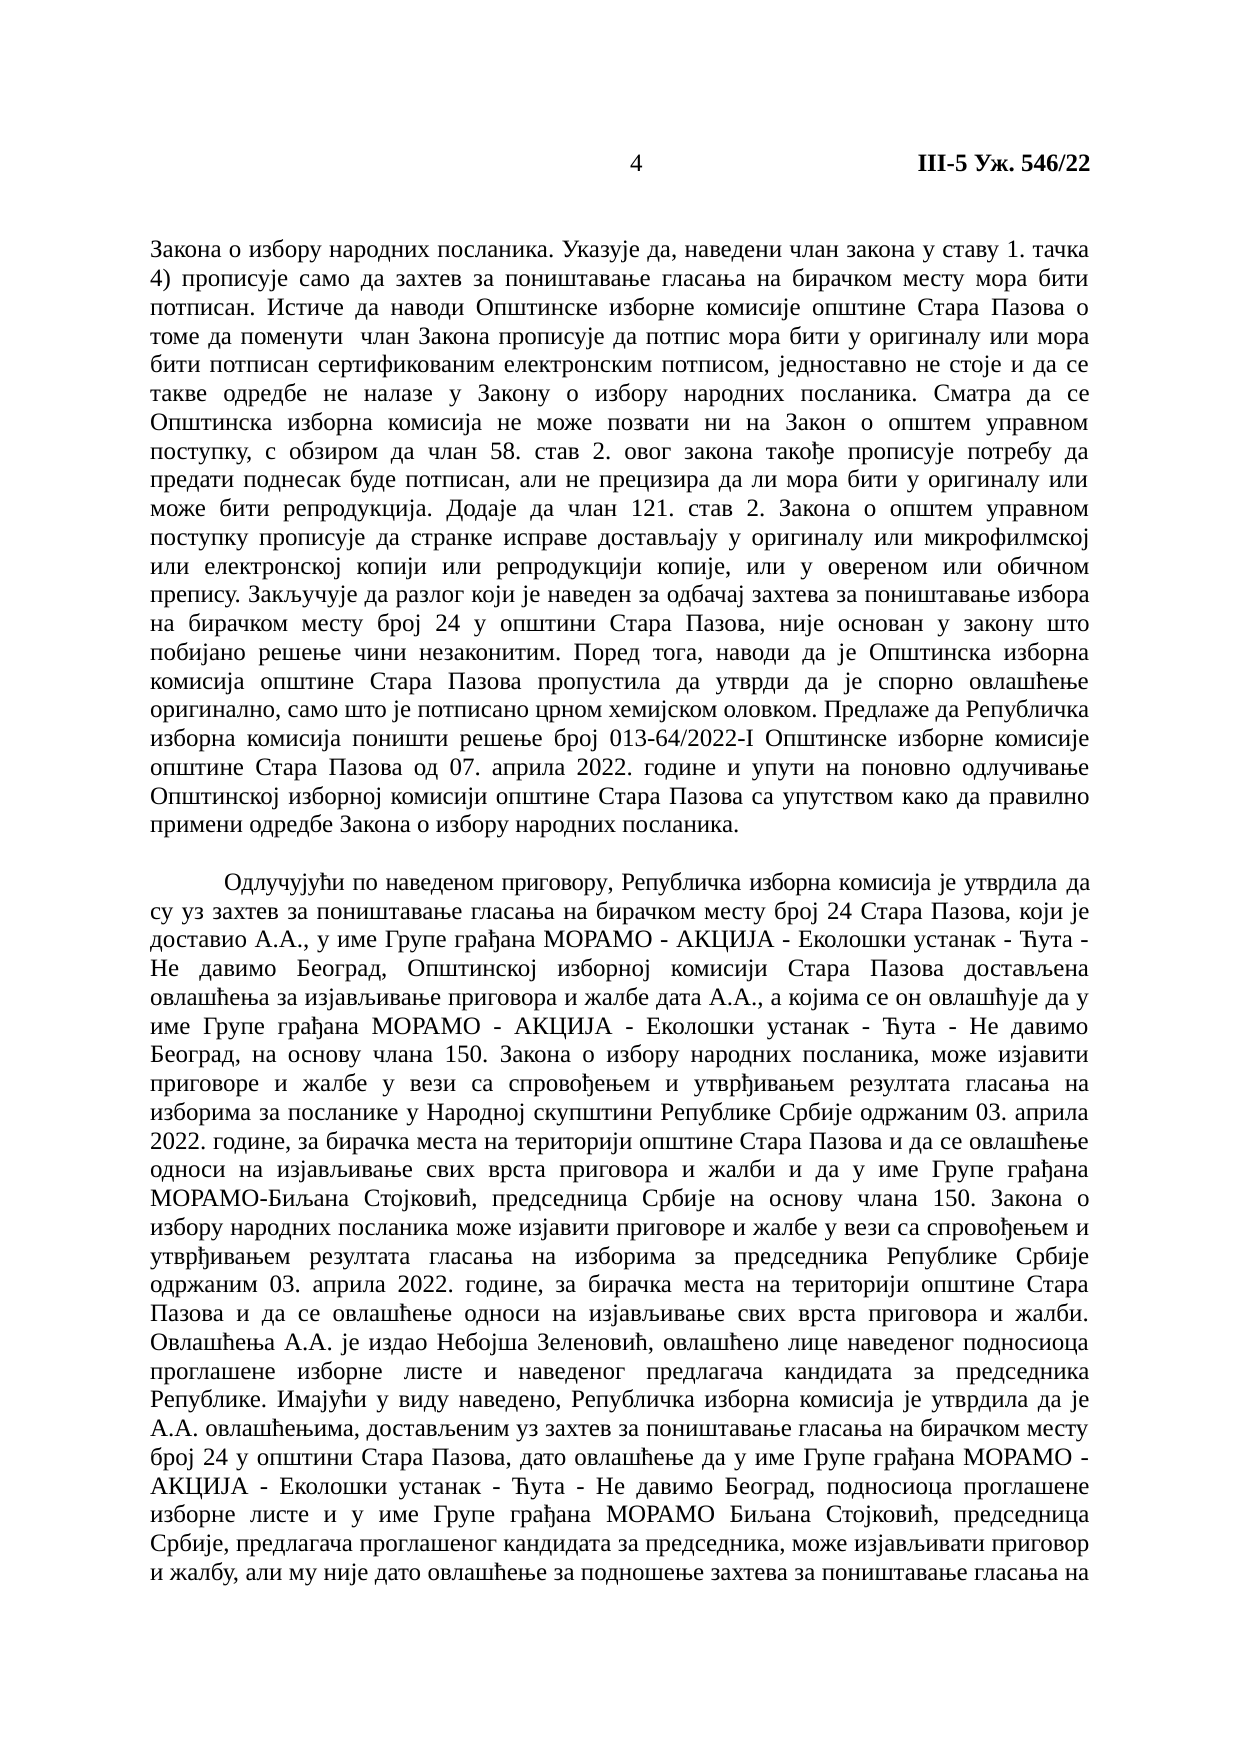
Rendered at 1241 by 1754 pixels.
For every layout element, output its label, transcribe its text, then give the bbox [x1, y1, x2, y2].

text Закона о избору народних посланика. Указује да, наведени члан закона у ставу 1. тачка 4) прописује само да захтев за поништавање гласања на бирачком месту мора бити потписан. Истиче да наводи Општинске изборне комисије општине Стара Пазова о томе да поменути члан Закона прописује да потпис мора бити у оригиналу или мора бити потписан сертификованим електронским потписом, једноставно не стоје и да се такве одредбе не налазе у Закону о избору народних посланика. Сматра да се Општинска изборна комисија не може позвати ни на Закон о општем управном поступку, с обзиром да члан 58. став 2. овог закона такође прописује потребу да предати поднесак буде потписан, али не прецизира да ли мора бити у оригиналу или може бити репродукција. Додаје да члан 121. став 2. Закона о општем управном поступку прописује да странке исправе достављају у оригиналу или микрофилмској или електронској копији или репродукцији копије, или у овереном или обичном препису. Закључује да разлог који је наведен за одбачај захтева за поништавање избора на бирачком месту број 24 у општини Стара Пазова, није основан у закону што побијано решење чини незаконитим. Поред тога, наводи да је Општинска изборна комисија општине Стара Пазова пропустила да утврди да је спорно овлашћење оригинално, само што је потписано црном хемијском оловком. Предлаже да Републичка изборна комисија поништи решење број 013-64/2022-I Општинске изборне комисије општине Стара Пазова од 07. априла 2022. године и упути на поновно одлучивање Општинској изборној комисији општине Стара Пазова са упутством како да правилно примени одредбе Закона о избору народних посланика. [150, 234, 1090, 838]
text Одлучујући по наведеном приговору, Републичка изборна комисија је утврдила да су уз захтев за поништавање гласања на бирачком месту број 24 Стара Пазова, који је доставио A.A., у име Групе грађана МОРАМО - АКЦИЈА - Еколошки устанак - Ћута - Не давимо Београд, Општинској изборној комисији Стара Пазова достављена овлашћења за изјављивање приговора и жалбе дата A.A., а којима се он овлашћује да у име Групе грађана МОРАМО - АКЦИЈА - Еколошки устанак - Ћута - Не давимо Београд, на основу члана 150. Закона о избору народних посланика, може изјавити приговоре и жалбе у вези са спровођењем и утврђивањем резултата гласања на изборима за посланике у Народној скупштини Републике Србије одржаним 03. априла 2022. године, за бирачка места на територији општине Стара Пазова и да се овлашћење односи на изјављивање свих врста приговора и жалби и да у име Групе грађана МОРАМО-Биљана Стојковић, председница Србије на основу члана 150. Закона о избору народних посланика може изјавити приговоре и жалбе у вези са спровођењем и утврђивањем резултата гласања на изборима за председника Републике Србије одржаним 03. априла 2022. године, за бирачка места на територији општине Стара Пазова и да се овлашћење односи на изјављивање свих врста приговора и жалби. Овлашћења A.A. је издао Небојша Зеленовић, овлашћено лице наведеног подносиоца проглашене изборне листе и наведеног предлагача кандидата за председника Републике. Имајући у виду наведено, Републичка изборна комисија је утврдила да је A.A. овлашћењима, достављеним уз захтев за поништавање гласања на бирачком месту број 24 у општини Стара Пазова, дато овлашћење да у име Групе грађана МОРАМО - АКЦИЈА - Еколошки устанак - Ћута - Не давимо Београд, подносиоца проглашене изборне листе и у име Групе грађана МОРАМО Биљана Стојковић, председница Србије, предлагача проглашеног кандидата за председника, може изјављивати приговор и жалбу, али му није дато овлашћење за подношење захтева за поништавање гласања на [150, 867, 1090, 1586]
